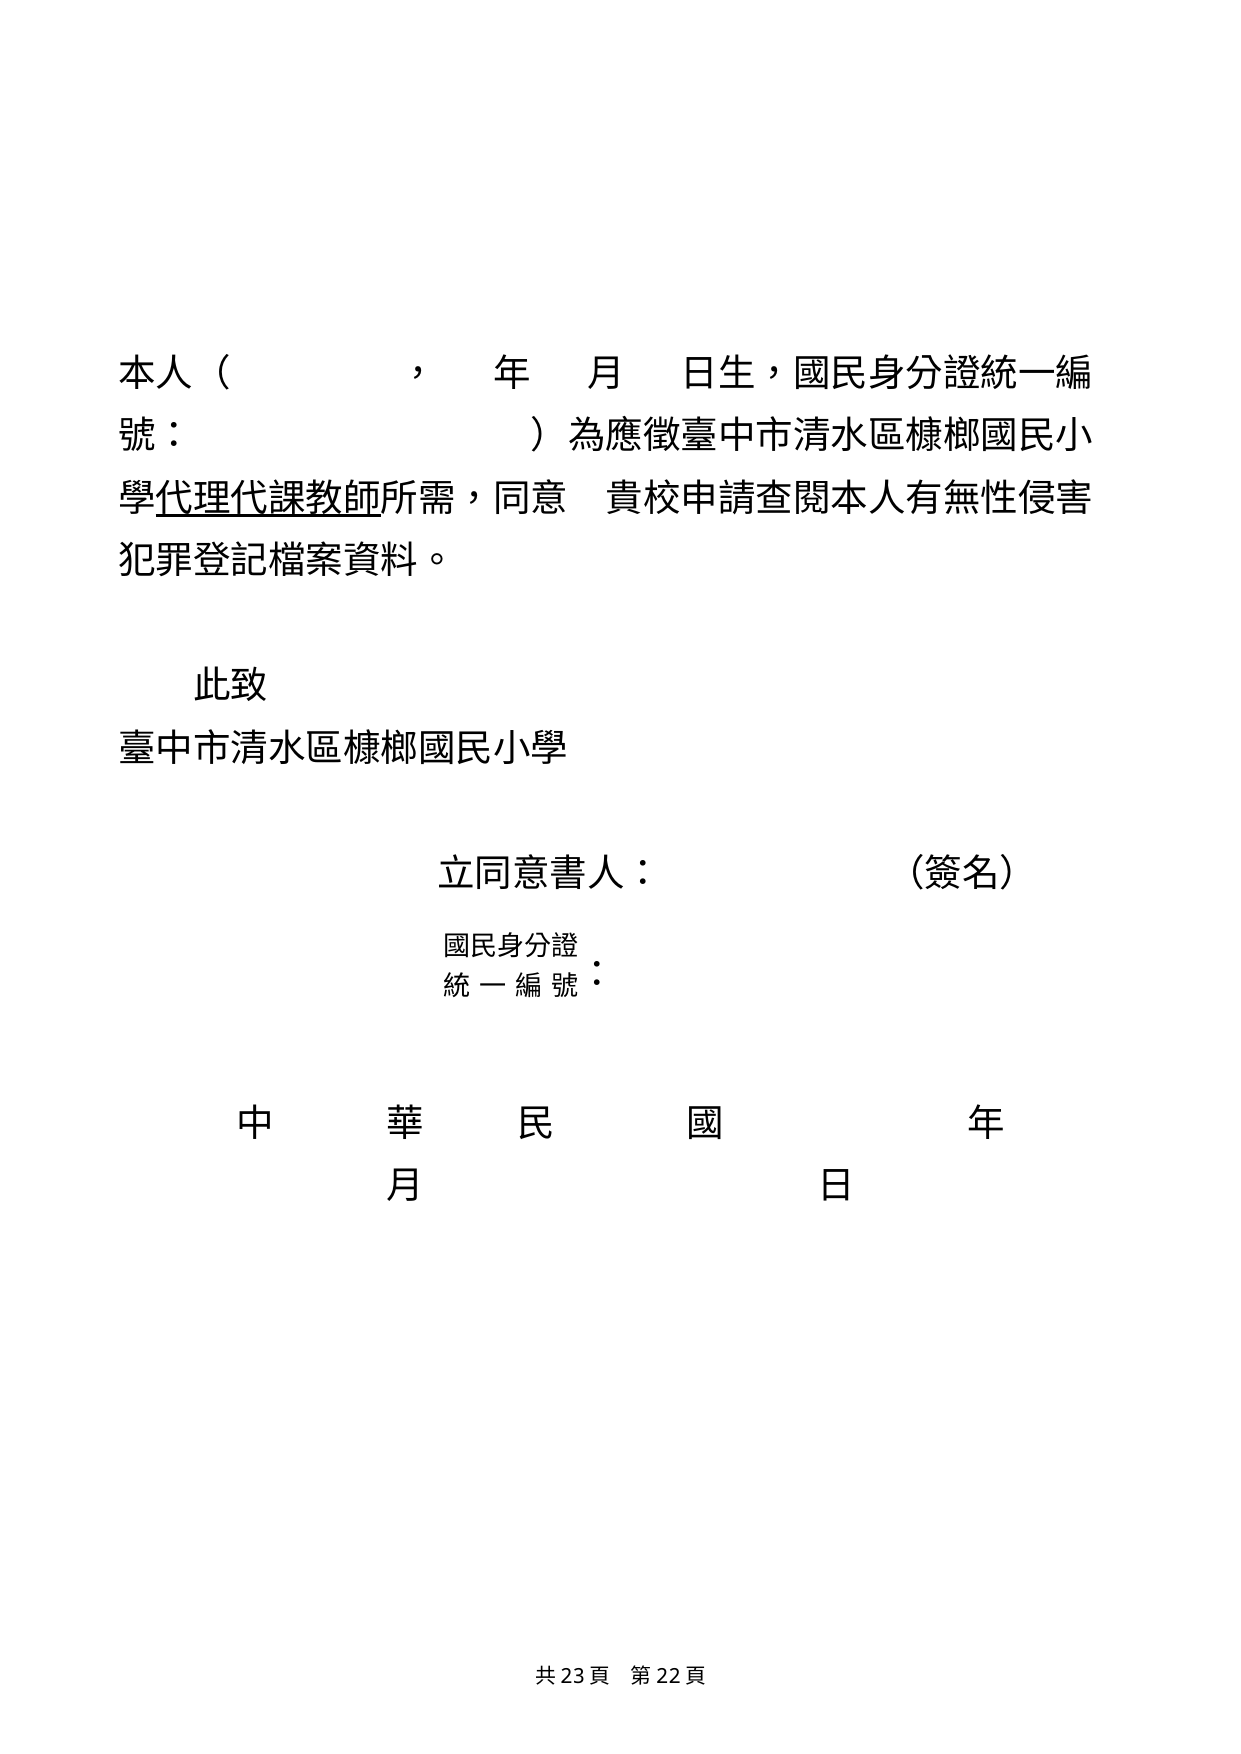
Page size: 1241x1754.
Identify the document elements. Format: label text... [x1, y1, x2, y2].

text 立同意書人： （簽名） [118, 828, 1122, 891]
text 此致 [118, 641, 1122, 703]
text 臺中市清水區槺榔國民小學 [118, 703, 1122, 766]
text 本人（ ， 年 月 日生，國民身分證統一編號： ）為應徵臺中市清水區槺榔國民小學代理代課教師所需，同意 貴校申請查閱本人有無性侵害犯罪登記檔案資料。 [118, 328, 1122, 578]
text 國民身分證統一編號： [118, 891, 1122, 1016]
text 中 華 民 國 年 月 日 [118, 1078, 1122, 1203]
